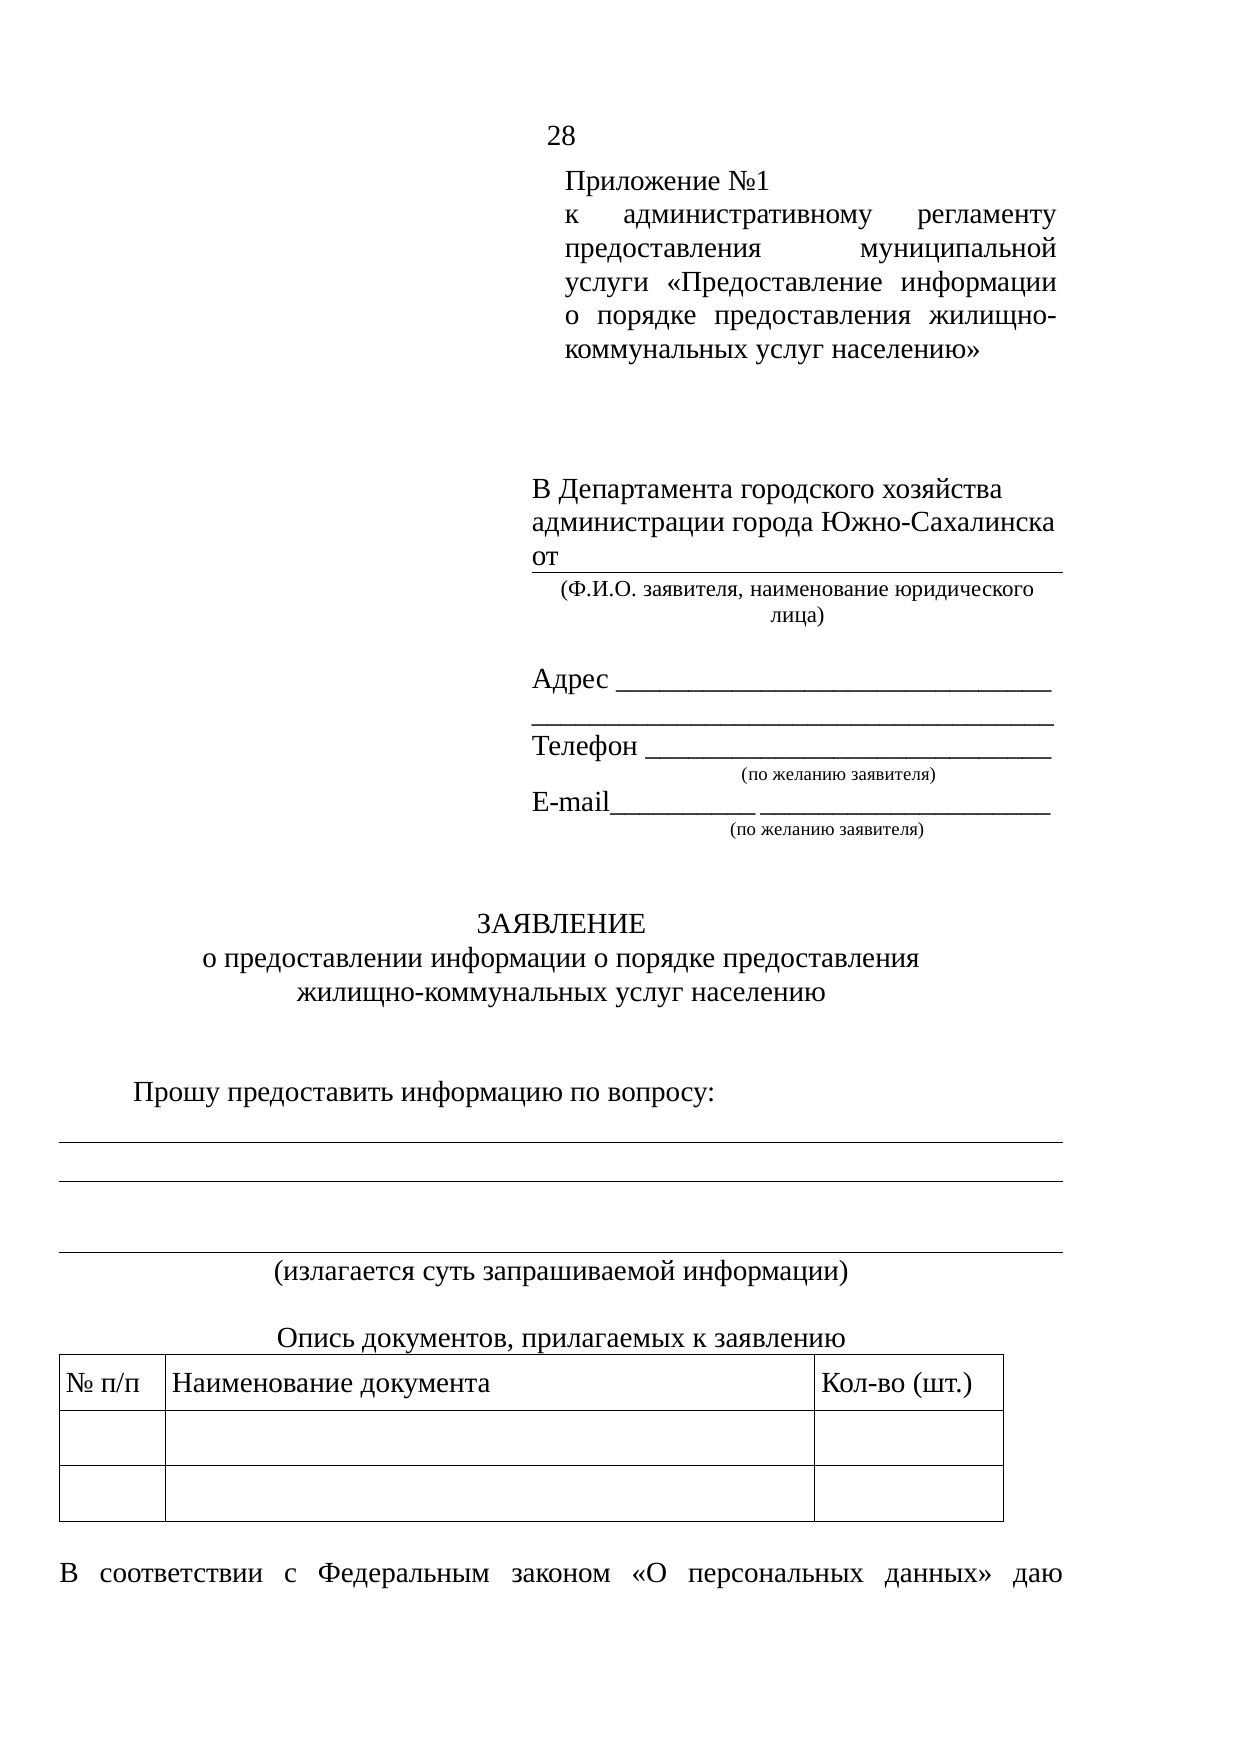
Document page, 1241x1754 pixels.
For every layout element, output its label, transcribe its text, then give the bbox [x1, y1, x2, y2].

table_header № п/п [60, 1355, 165, 1409]
text Телефон ____________________________ [532, 725, 1063, 759]
text о предоставлении информации о порядке предоставления [59, 940, 1063, 974]
text (излагается суть запрашиваемой информации) [59, 1253, 1063, 1287]
text В Департамента городского хозяйства администрации города Южно-Сахалинска [532, 471, 1063, 538]
text В соответствии с Федеральным законом «О персональных данных» даю [59, 1556, 1063, 1589]
text (по желанию заявителя) [532, 759, 1063, 781]
table_cell [60, 1411, 165, 1465]
table_cell [815, 1466, 1003, 1521]
table_cell [815, 1411, 1003, 1465]
text Адрес ______________________________ [532, 658, 1063, 692]
table_cell [166, 1466, 814, 1521]
text от [532, 538, 1063, 572]
text ЗАЯВЛЕНИЕ [59, 907, 1063, 940]
table_cell [60, 1466, 165, 1521]
table_header Приложение №1 к административному регламенту предоставления муниципальной услуги «Предоставление информации о порядке предоставления жилищно-коммунальных услуг населению» [559, 158, 1062, 370]
text (по желанию заявителя) [532, 814, 1063, 840]
text (Ф.И.О. заявителя, наименование юридического лица) [532, 573, 1063, 628]
table_cell [166, 1411, 814, 1465]
text ____________________________________ [532, 692, 1063, 725]
text Опись документов, прилагаемых к заявлению [59, 1320, 1063, 1354]
table_header Наименование документа [166, 1355, 814, 1409]
table_header Кол-во (шт.) [815, 1355, 1003, 1409]
text E-mail__________ ____________________ [532, 781, 1063, 814]
text Прошу предоставить информацию по вопросу: [59, 1074, 1063, 1108]
text жилищно-коммунальных услуг населению [59, 974, 1063, 1007]
